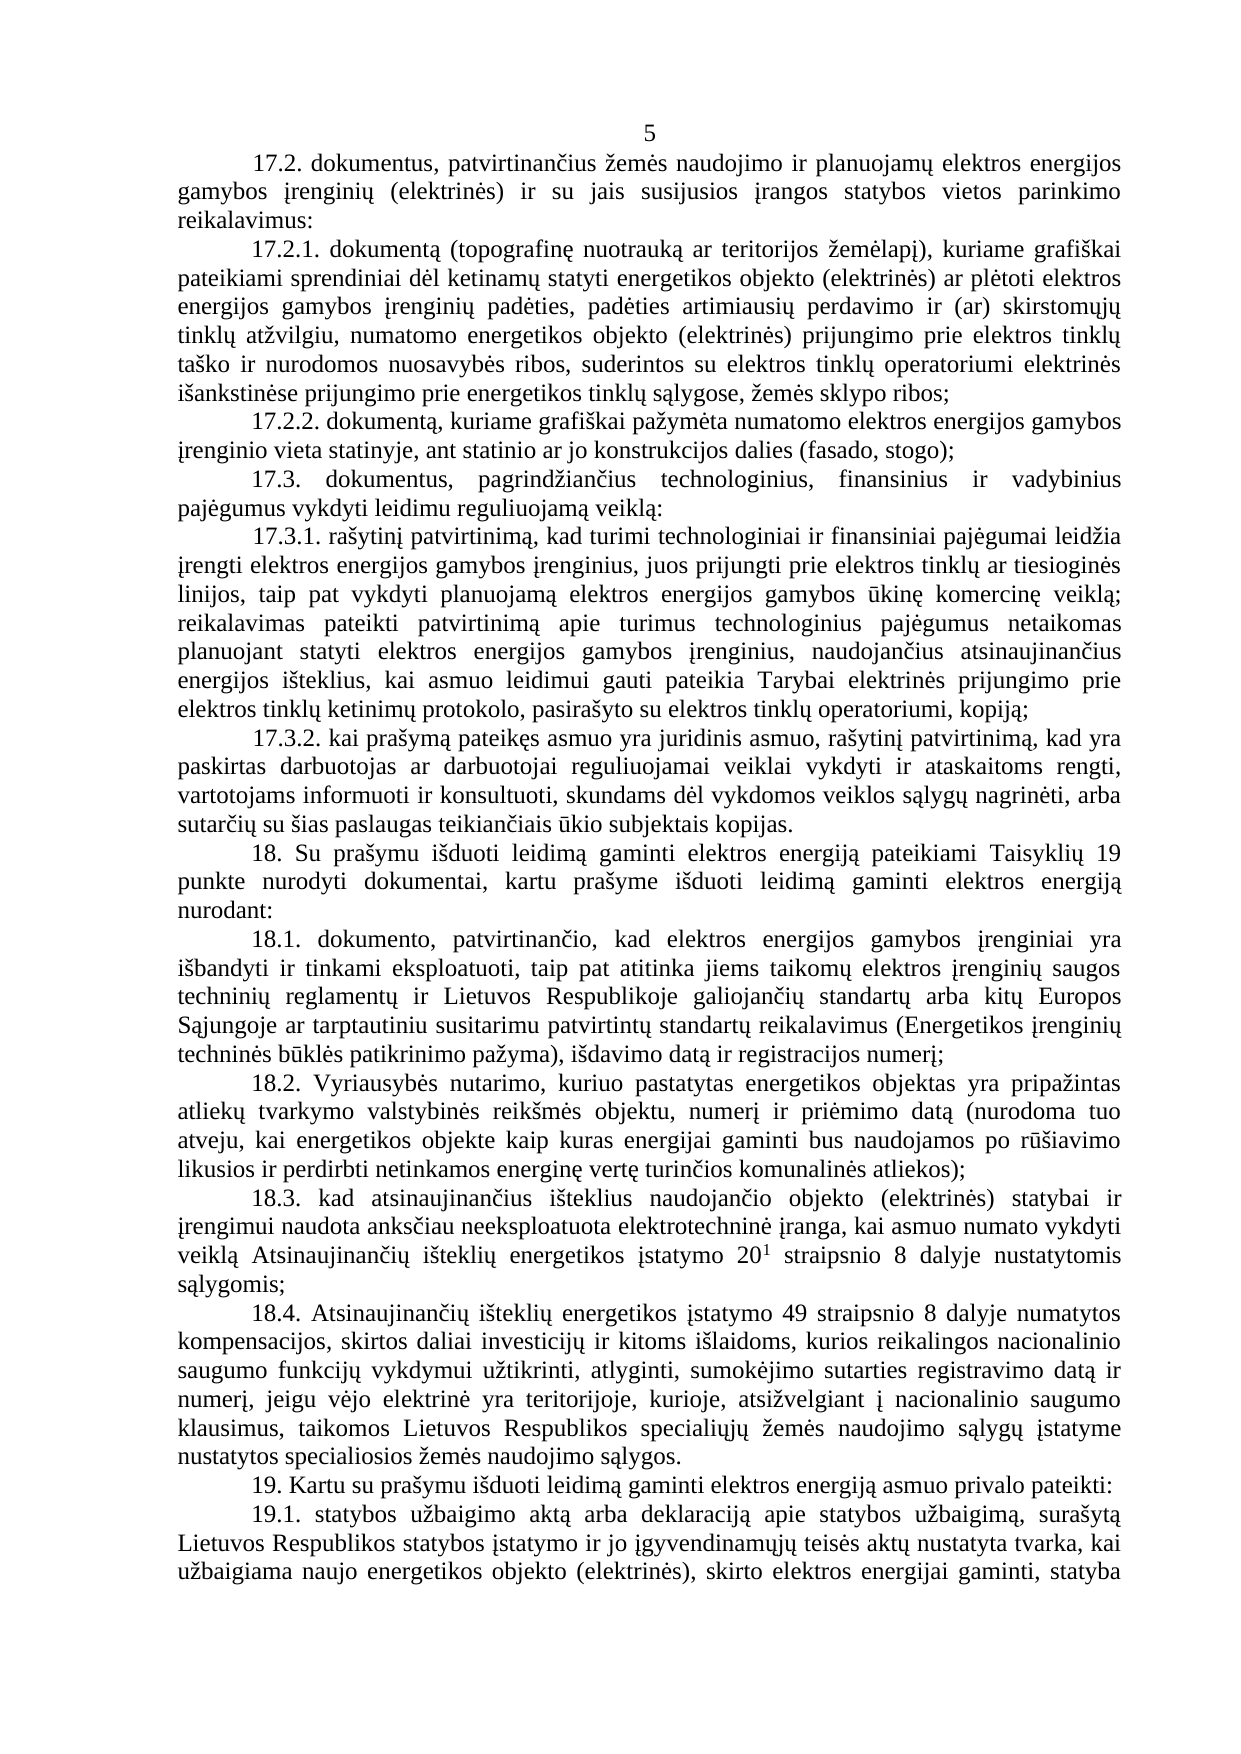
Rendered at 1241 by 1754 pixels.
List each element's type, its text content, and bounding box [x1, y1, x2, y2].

text 18.3. kad atsinaujinančius išteklius naudojančio objekto (elektrinės) statybai ir įrengimui naudota anksčiau neeksploatuota elektrotechninė įranga, kai asmuo numato vykdyti veiklą Atsinaujinančių išteklių energetikos įstatymo 201 straipsnio 8 dalyje nustatytomis sąlygomis; [177, 1183, 1122, 1298]
text 17.2. dokumentus, patvirtinančius žemės naudojimo ir planuojamų elektros energijos gamybos įrenginių (elektrinės) ir su jais susijusios įrangos statybos vietos parinkimo reikalavimus: [177, 148, 1122, 234]
text 19.1. statybos užbaigimo aktą arba deklaraciją apie statybos užbaigimą, surašytą Lietuvos Respublikos statybos įstatymo ir jo įgyvendinamųjų teisės aktų nustatyta tvarka, kai užbaigiama naujo energetikos objekto (elektrinės), skirto elektros energijai gaminti, statyba [177, 1499, 1122, 1585]
text 17.2.1. dokumentą (topografinę nuotrauką ar teritorijos žemėlapį), kuriame grafiškai pateikiami sprendiniai dėl ketinamų statyti energetikos objekto (elektrinės) ar plėtoti elektros energijos gamybos įrenginių padėties, padėties artimiausių perdavimo ir (ar) skirstomųjų tinklų atžvilgiu, numatomo energetikos objekto (elektrinės) prijungimo prie elektros tinklų taško ir nurodomos nuosavybės ribos, suderintos su elektros tinklų operatoriumi elektrinės išankstinėse prijungimo prie energetikos tinklų sąlygose, žemės sklypo ribos; [177, 234, 1122, 406]
text 17.3.2. kai prašymą pateikęs asmuo yra juridinis asmuo, rašytinį patvirtinimą, kad yra paskirtas darbuotojas ar darbuotojai reguliuojamai veiklai vykdyti ir ataskaitoms rengti, vartotojams informuoti ir konsultuoti, skundams dėl vykdomos veiklos sąlygų nagrinėti, arba sutarčių su šias paslaugas teikiančiais ūkio subjektais kopijas. [177, 723, 1122, 838]
text 17.3.1. rašytinį patvirtinimą, kad turimi technologiniai ir finansiniai pajėgumai leidžia įrengti elektros energijos gamybos įrenginius, juos prijungti prie elektros tinklų ar tiesioginės linijos, taip pat vykdyti planuojamą elektros energijos gamybos ūkinę komercinę veiklą; reikalavimas pateikti patvirtinimą apie turimus technologinius pajėgumus netaikomas planuojant statyti elektros energijos gamybos įrenginius, naudojančius atsinaujinančius energijos išteklius, kai asmuo leidimui gauti pateikia Tarybai elektrinės prijungimo prie elektros tinklų ketinimų protokolo, pasirašyto su elektros tinklų operatoriumi, kopiją; [177, 521, 1122, 723]
text 17.3. dokumentus, pagrindžiančius technologinius, finansinius ir vadybinius pajėgumus vykdyti leidimu reguliuojamą veiklą: [177, 464, 1122, 521]
text 18. Su prašymu išduoti leidimą gaminti elektros energiją pateikiami Taisyklių 19 punkte nurodyti dokumentai, kartu prašyme išduoti leidimą gaminti elektros energiją nurodant: [177, 838, 1122, 924]
text 18.1. dokumento, patvirtinančio, kad elektros energijos gamybos įrenginiai yra išbandyti ir tinkami eksploatuoti, taip pat atitinka jiems taikomų elektros įrenginių saugos techninių reglamentų ir Lietuvos Respublikoje galiojančių standartų arba kitų Europos Sąjungoje ar tarptautiniu susitarimu patvirtintų standartų reikalavimus (Energetikos įrenginių techninės būklės patikrinimo pažyma), išdavimo datą ir registracijos numerį; [177, 924, 1122, 1068]
text 18.4. Atsinaujinančių išteklių energetikos įstatymo 49 straipsnio 8 dalyje numatytos kompensacijos, skirtos daliai investicijų ir kitoms išlaidoms, kurios reikalingos nacionalinio saugumo funkcijų vykdymui užtikrinti, atlyginti, sumokėjimo sutarties registravimo datą ir numerį, jeigu vėjo elektrinė yra teritorijoje, kurioje, atsižvelgiant į nacionalinio saugumo klausimus, taikomos Lietuvos Respublikos specialiųjų žemės naudojimo sąlygų įstatyme nustatytos specialiosios žemės naudojimo sąlygos. [177, 1298, 1122, 1470]
text 18.2. Vyriausybės nutarimo, kuriuo pastatytas energetikos objektas yra pripažintas atliekų tvarkymo valstybinės reikšmės objektu, numerį ir priėmimo datą (nurodoma tuo atveju, kai energetikos objekte kaip kuras energijai gaminti bus naudojamos po rūšiavimo likusios ir perdirbti netinkamos energinę vertę turinčios komunalinės atliekos); [177, 1068, 1122, 1183]
text 17.2.2. dokumentą, kuriame grafiškai pažymėta numatomo elektros energijos gamybos įrenginio vieta statinyje, ant statinio ar jo konstrukcijos dalies (fasado, stogo); [177, 406, 1122, 464]
text 19. Kartu su prašymu išduoti leidimą gaminti elektros energiją asmuo privalo pateikti: [177, 1470, 1122, 1499]
